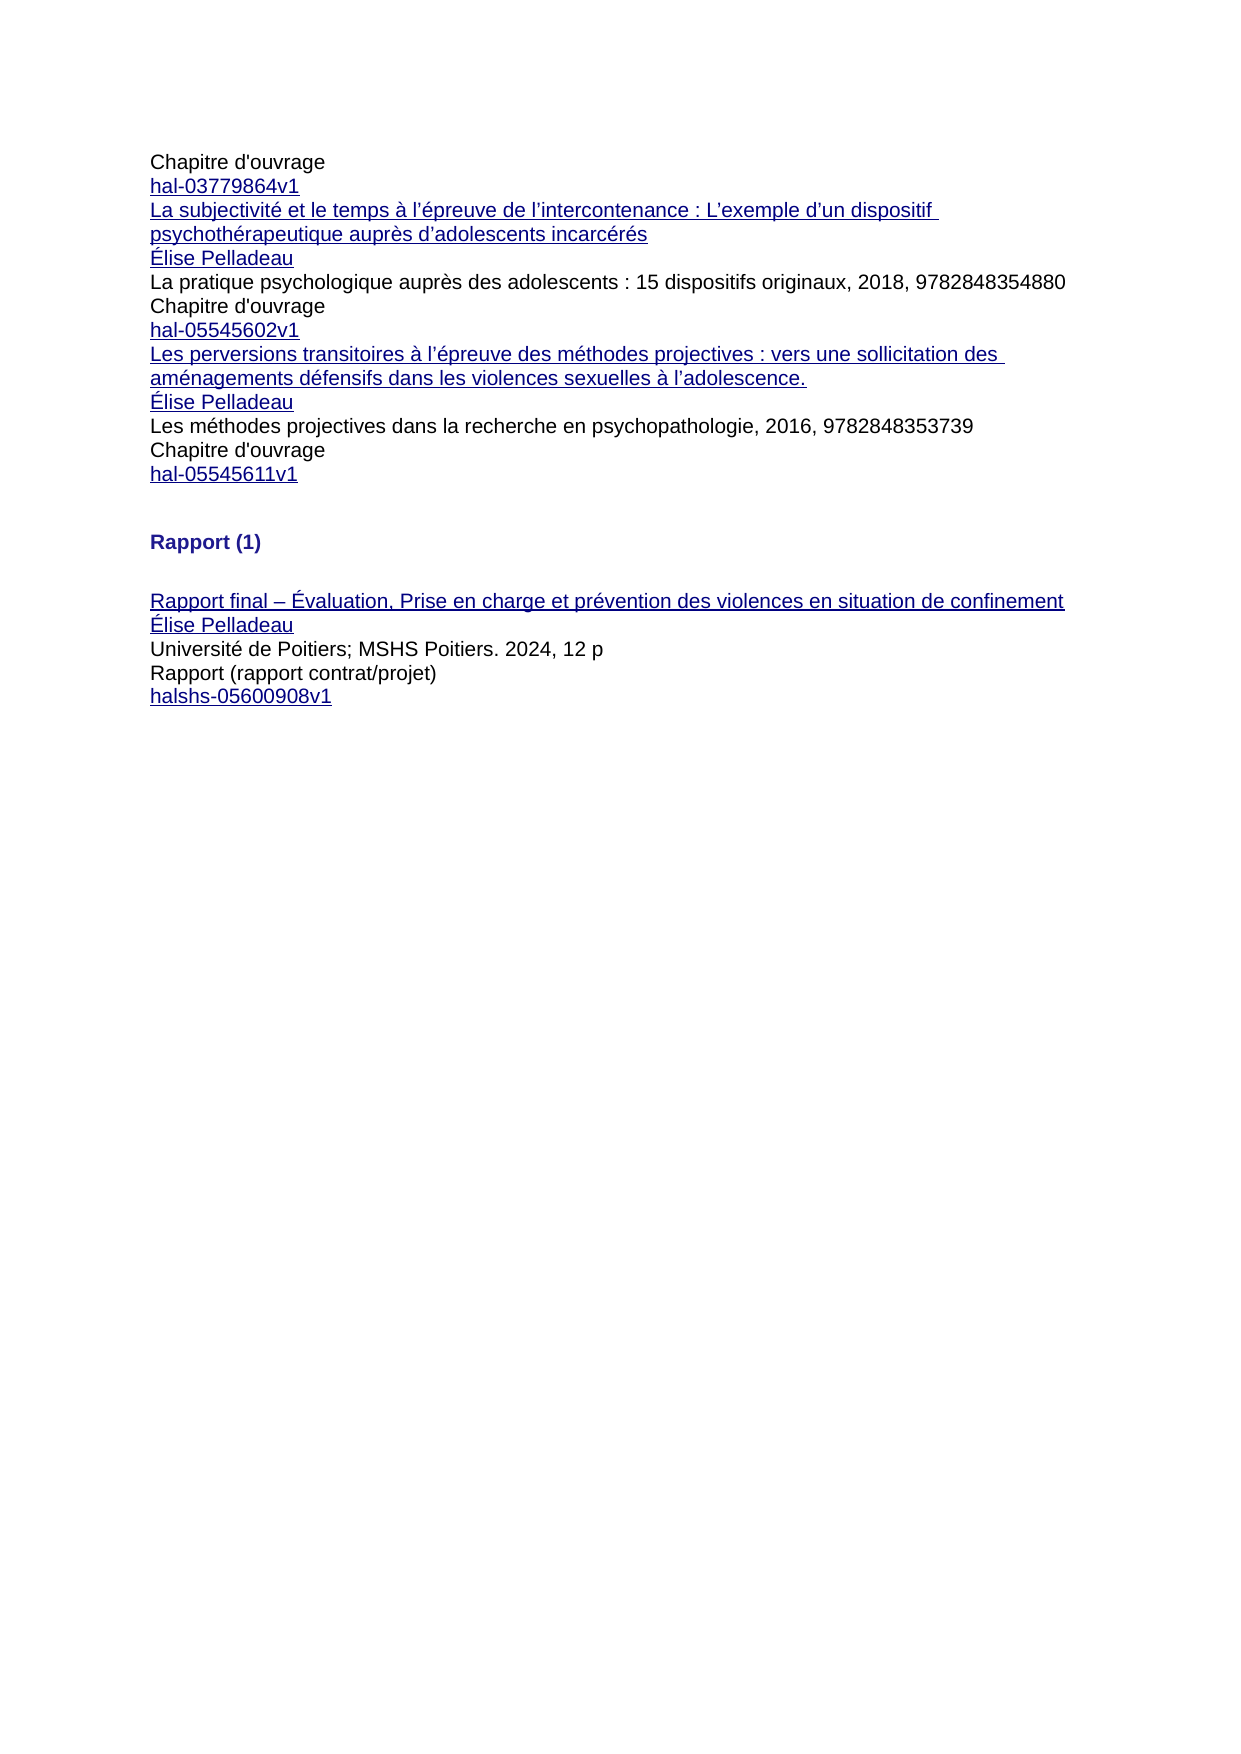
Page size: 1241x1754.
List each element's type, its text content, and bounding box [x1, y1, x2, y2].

table_cell La subjectivité et le temps à l’épreuve de l’intercontenance : L’exemple d’un dispositif psychothérapeutique auprès d’adolescents incarcérés Élise Pelladeau La pratique psychologique auprès des adolescents : 15 dispositifs originaux, 2018, 9782848354880 Chapitre d'ouvrage hal-05545602v1 [150, 198, 1090, 342]
subtitle Rapport (1) [150, 530, 1090, 554]
table_header Rapport final – Évaluation, Prise en charge et prévention des violences en situation de confinement Élise Pelladeau Université de Poitiers; MSHS Poitiers. 2024, 12 p Rapport (rapport contrat/projet) halshs-05600908v1 [150, 589, 1090, 708]
table_cell Les perversions transitoires à l’épreuve des méthodes projectives : vers une sollicitation des aménagements défensifs dans les violences sexuelles à l’adolescence. Élise Pelladeau Les méthodes projectives dans la recherche en psychopathologie, 2016, 9782848353739 Chapitre d'ouvrage hal-05545611v1 [150, 342, 1090, 485]
table_cell Chapitre d'ouvrage hal-03779864v1 [150, 150, 1090, 198]
